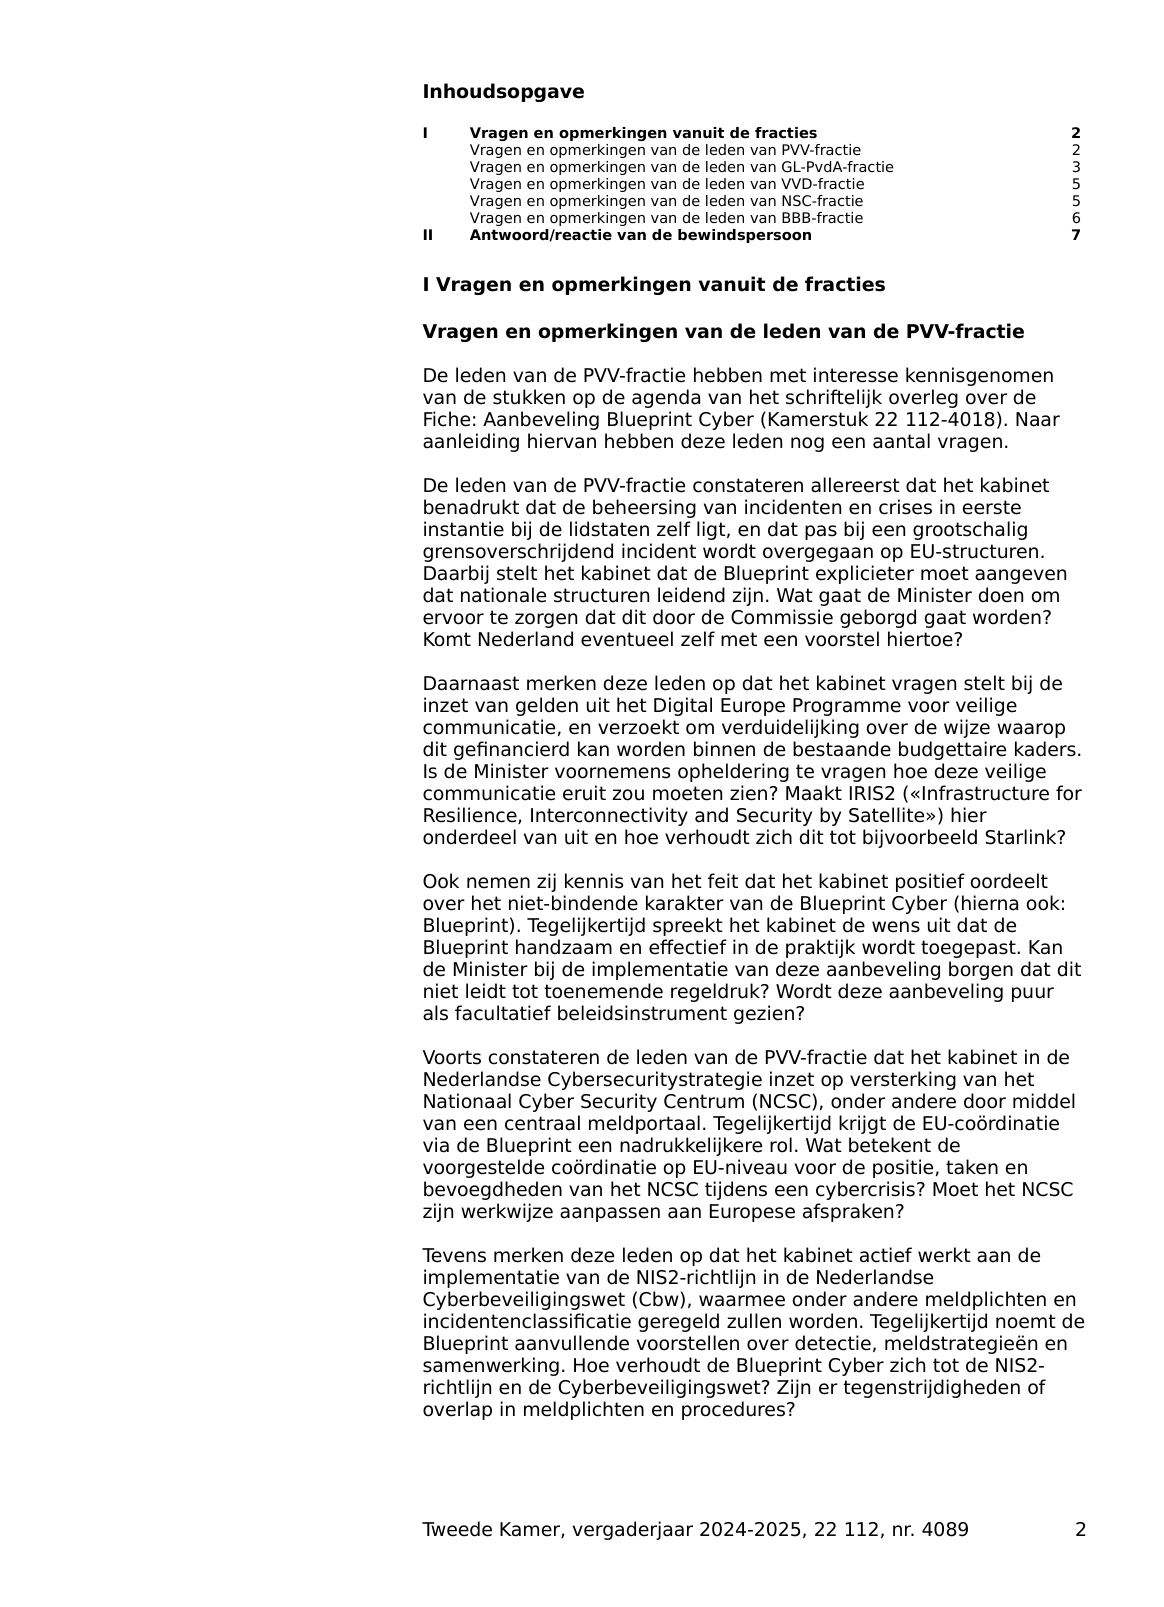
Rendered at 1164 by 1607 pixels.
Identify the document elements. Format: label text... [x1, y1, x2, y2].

text De leden van de PVV-fractie constateren allereerst dat het kabinet benadrukt dat de beheersing van incidenten en crises in eerste instantie bij de lidstaten zelf ligt, en dat pas bij een grootschalig grensoverschrijdend incident wordt overgegaan op EU-structuren. Daarbij stelt het kabinet dat de Blueprint explicieter moet aangeven dat nationale structuren leidend zijn. Wat gaat de Minister doen om ervoor te zorgen dat dit door de Commissie geborgd gaat worden? Komt Nederland eventueel zelf met een voorstel hiertoe? [422, 475, 1087, 651]
text De leden van de PVV-fractie hebben met interesse kennisgenomen van de stukken op de agenda van het schriftelijk overleg over de Fiche: Aanbeveling Blueprint Cyber (Kamerstuk 22 112-4018). Naar aanleiding hiervan hebben deze leden nog een aantal vragen. [422, 365, 1087, 453]
table_cell 7 [1028, 227, 1087, 244]
table_cell Vragen en opmerkingen van de leden van PVV-fractie [464, 142, 1027, 159]
text Ook nemen zij kennis van het feit dat het kabinet positief oordeelt over het niet-bindende karakter van de Blueprint Cyber (hierna ook: Blueprint). Tegelijkertijd spreekt het kabinet de wens uit dat de Blueprint handzaam en effectief in de praktijk wordt toegepast. Kan de Minister bij de implementatie van deze aanbeveling borgen dat dit niet leidt tot toenemende regeldruk? Wordt deze aanbeveling puur als facultatief beleidsinstrument gezien? [422, 871, 1087, 1025]
table_cell Vragen en opmerkingen van de leden van GL-PvdA-fractie [464, 159, 1027, 176]
table_cell Vragen en opmerkingen van de leden van VVD-fractie [464, 176, 1027, 193]
table_cell 2 [1028, 142, 1087, 159]
table_cell [422, 142, 463, 159]
subtitle Vragen en opmerkingen van de leden van de PVV-fractie [422, 321, 1087, 343]
text Daarnaast merken deze leden op dat het kabinet vragen stelt bij de inzet van gelden uit het Digital Europe Programme voor veilige communicatie, en verzoekt om verduidelijking over de wijze waarop dit gefinancierd kan worden binnen de bestaande budgettaire kaders. Is de Minister voornemens opheldering te vragen hoe deze veilige communicatie eruit zou moeten zien? Maakt IRIS2 («Infrastructure for Resilience, Interconnectivity and Security by Satellite») hier onderdeel van uit en hoe verhoudt zich dit tot bijvoorbeeld Starlink? [422, 673, 1087, 849]
table_cell [422, 159, 463, 176]
table_cell [422, 193, 463, 210]
table_cell 3 [1028, 159, 1087, 176]
text Voorts constateren de leden van de PVV-fractie dat het kabinet in de Nederlandse Cybersecuritystrategie inzet op versterking van het Nationaal Cyber Security Centrum (NCSC), onder andere door middel van een centraal meldportaal. Tegelijkertijd krijgt de EU-coördinatie via de Blueprint een nadrukkelijkere rol. Wat betekent de voorgestelde coördinatie op EU-niveau voor de positie, taken en bevoegdheden van het NCSC tijdens een cybercrisis? Moet het NCSC zijn werkwijze aanpassen aan Europese afspraken? [422, 1047, 1087, 1223]
subtitle Inhoudsopgave [422, 81, 1087, 103]
table_header 2 [1028, 125, 1087, 142]
subtitle I Vragen en opmerkingen vanuit de fracties [422, 274, 1087, 296]
table_header I [422, 125, 463, 142]
table_cell Antwoord/reactie van de bewindspersoon [464, 227, 1027, 244]
table_cell II [422, 227, 463, 244]
table_cell [422, 176, 463, 193]
table_cell 5 [1028, 193, 1087, 210]
text Tevens merken deze leden op dat het kabinet actief werkt aan de implementatie van de NIS2-richtlijn in de Nederlandse Cyberbeveiligingswet (Cbw), waarmee onder andere meldplichten en incidentenclassificatie geregeld zullen worden. Tegelijkertijd noemt de Blueprint aanvullende voorstellen over detectie, meldstrategieën en samenwerking. Hoe verhoudt de Blueprint Cyber zich tot de NIS2-richtlijn en de Cyberbeveiligingswet? Zijn er tegenstrijdigheden of overlap in meldplichten en procedures? [422, 1245, 1087, 1421]
table_cell [422, 210, 463, 227]
table_header Vragen en opmerkingen vanuit de fracties [464, 125, 1027, 142]
table_cell 5 [1028, 176, 1087, 193]
table_cell 6 [1028, 210, 1087, 227]
table_cell Vragen en opmerkingen van de leden van NSC-fractie [464, 193, 1027, 210]
table_cell Vragen en opmerkingen van de leden van BBB-fractie [464, 210, 1027, 227]
